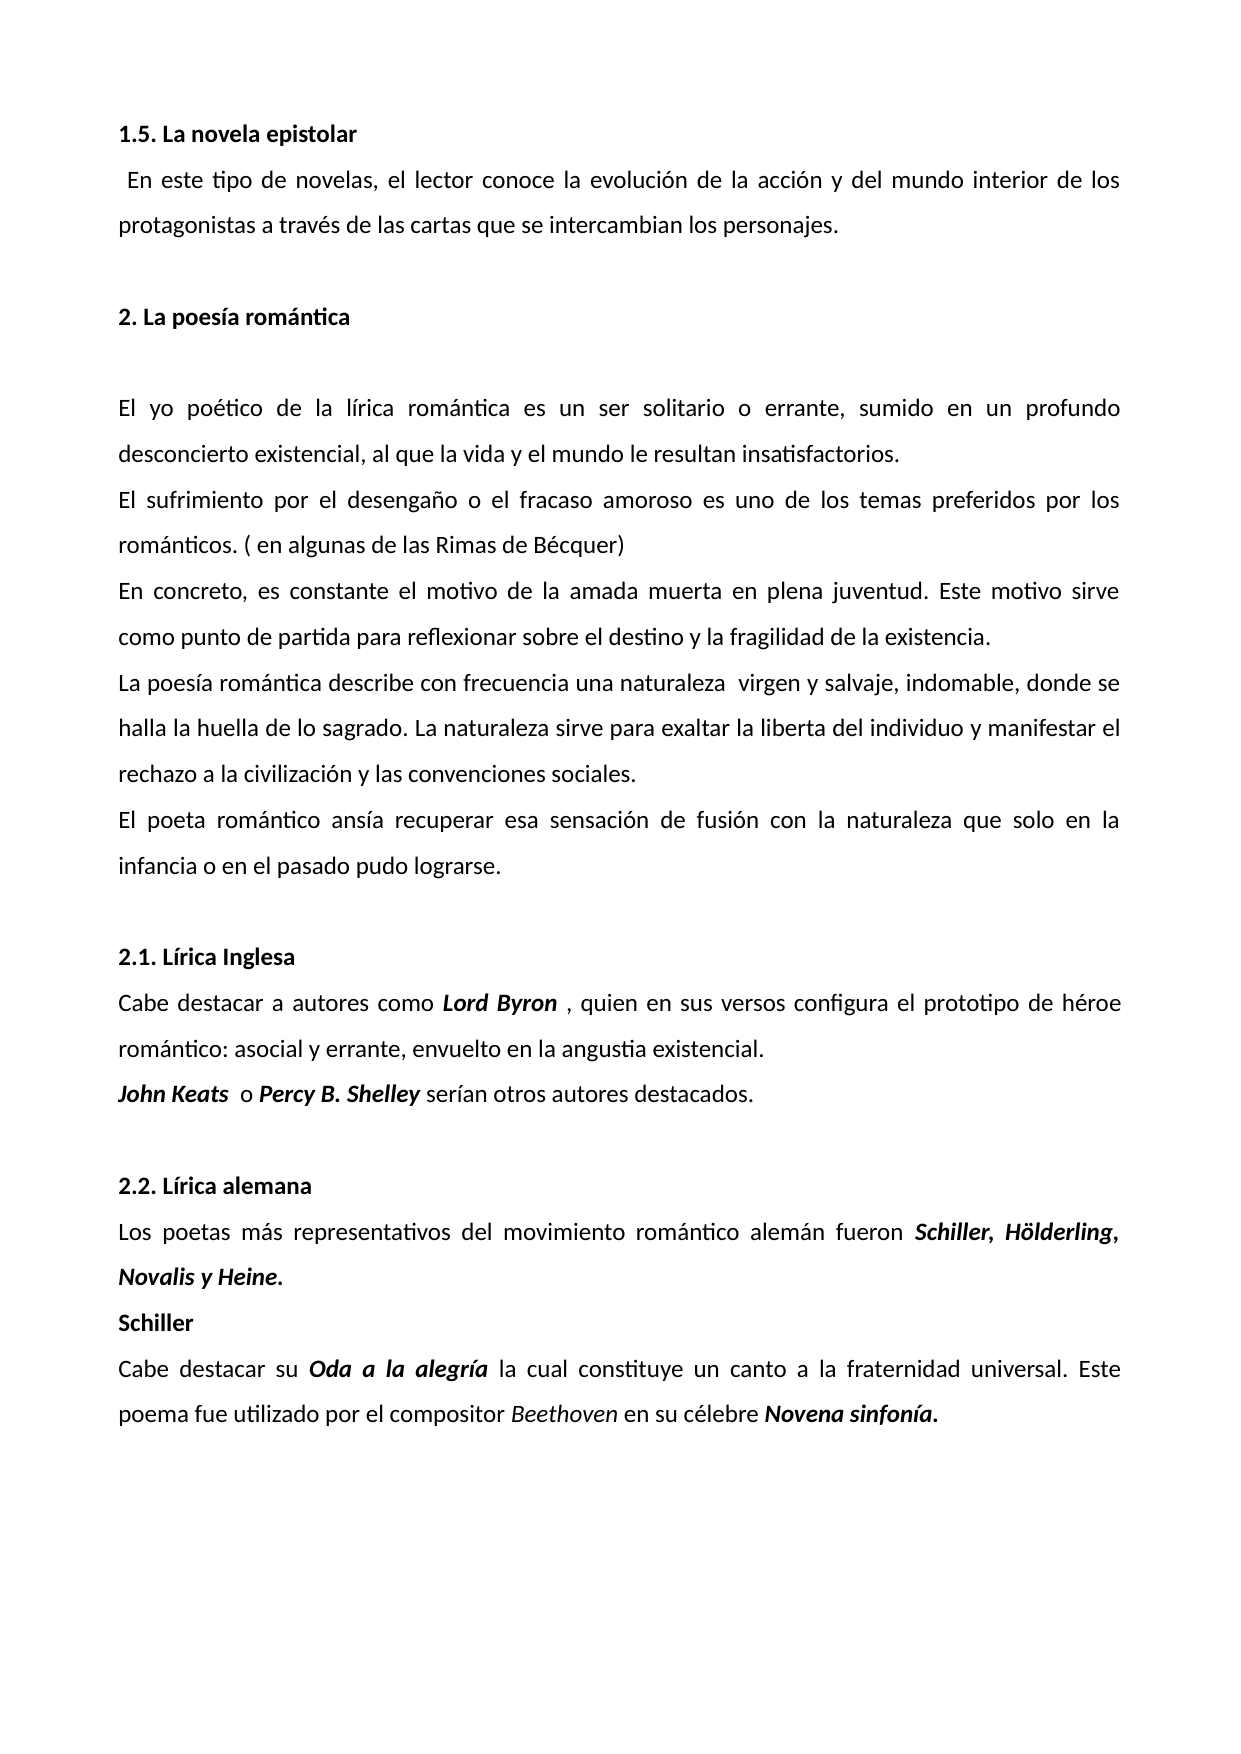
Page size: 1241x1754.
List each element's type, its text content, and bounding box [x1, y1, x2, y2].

text Cabe destacar a autores como Lord Byron , quien en sus versos configura el prototipo de héroe romántico: asocial y errante, envuelto en la angustia existencial. [118, 987, 1122, 1063]
text El sufrimiento por el desengaño o el fracaso amoroso es uno de los temas preferidos por los románticos. ( en algunas de las Rimas de Bécquer) [118, 484, 1122, 560]
text Cabe destacar su Oda a la alegría la cual constituye un canto a la fraternidad universal. Este poema fue utilizado por el compositor Beethoven en su célebre Novena sinfonía. [118, 1353, 1122, 1429]
text En concreto, es constante el motivo de la amada muerta en plena juventud. Este motivo sirve como punto de partida para reflexionar sobre el destino y la fragilidad de la existencia. [118, 575, 1122, 652]
text Los poetas más representativos del movimiento romántico alemán fueron Schiller, Hölderling, Novalis y Heine. [118, 1216, 1122, 1292]
text John Keats o Percy B. Shelley serían otros autores destacados. [118, 1078, 1122, 1109]
text La poesía romántica describe con frecuencia una naturaleza virgen y salvaje, indomable, donde se halla la huella de lo sagrado. La naturaleza sirve para exaltar la liberta del individuo y manifestar el rechazo a la civilización y las convenciones sociales. [118, 667, 1122, 789]
text 2.2. Lírica alemana [118, 1170, 1122, 1200]
text 2.1. Lírica Inglesa [118, 941, 1122, 972]
text El yo poético de la lírica romántica es un ser solitario o errante, sumido en un profundo desconcierto existencial, al que la vida y el mundo le resultan insatisfactorios. [118, 392, 1122, 469]
text El poeta romántico ansía recuperar esa sensación de fusión con la naturaleza que solo en la infancia o en el pasado pudo lograrse. [118, 804, 1122, 880]
text 1.5. La novela epistolar [118, 118, 1122, 149]
text 2. La poesía romántica [118, 301, 1122, 332]
text En este tipo de novelas, el lector conoce la evolución de la acción y del mundo interior de los protagonistas a través de las cartas que se intercambian los personajes. [118, 164, 1122, 240]
text Schiller [118, 1307, 1122, 1338]
